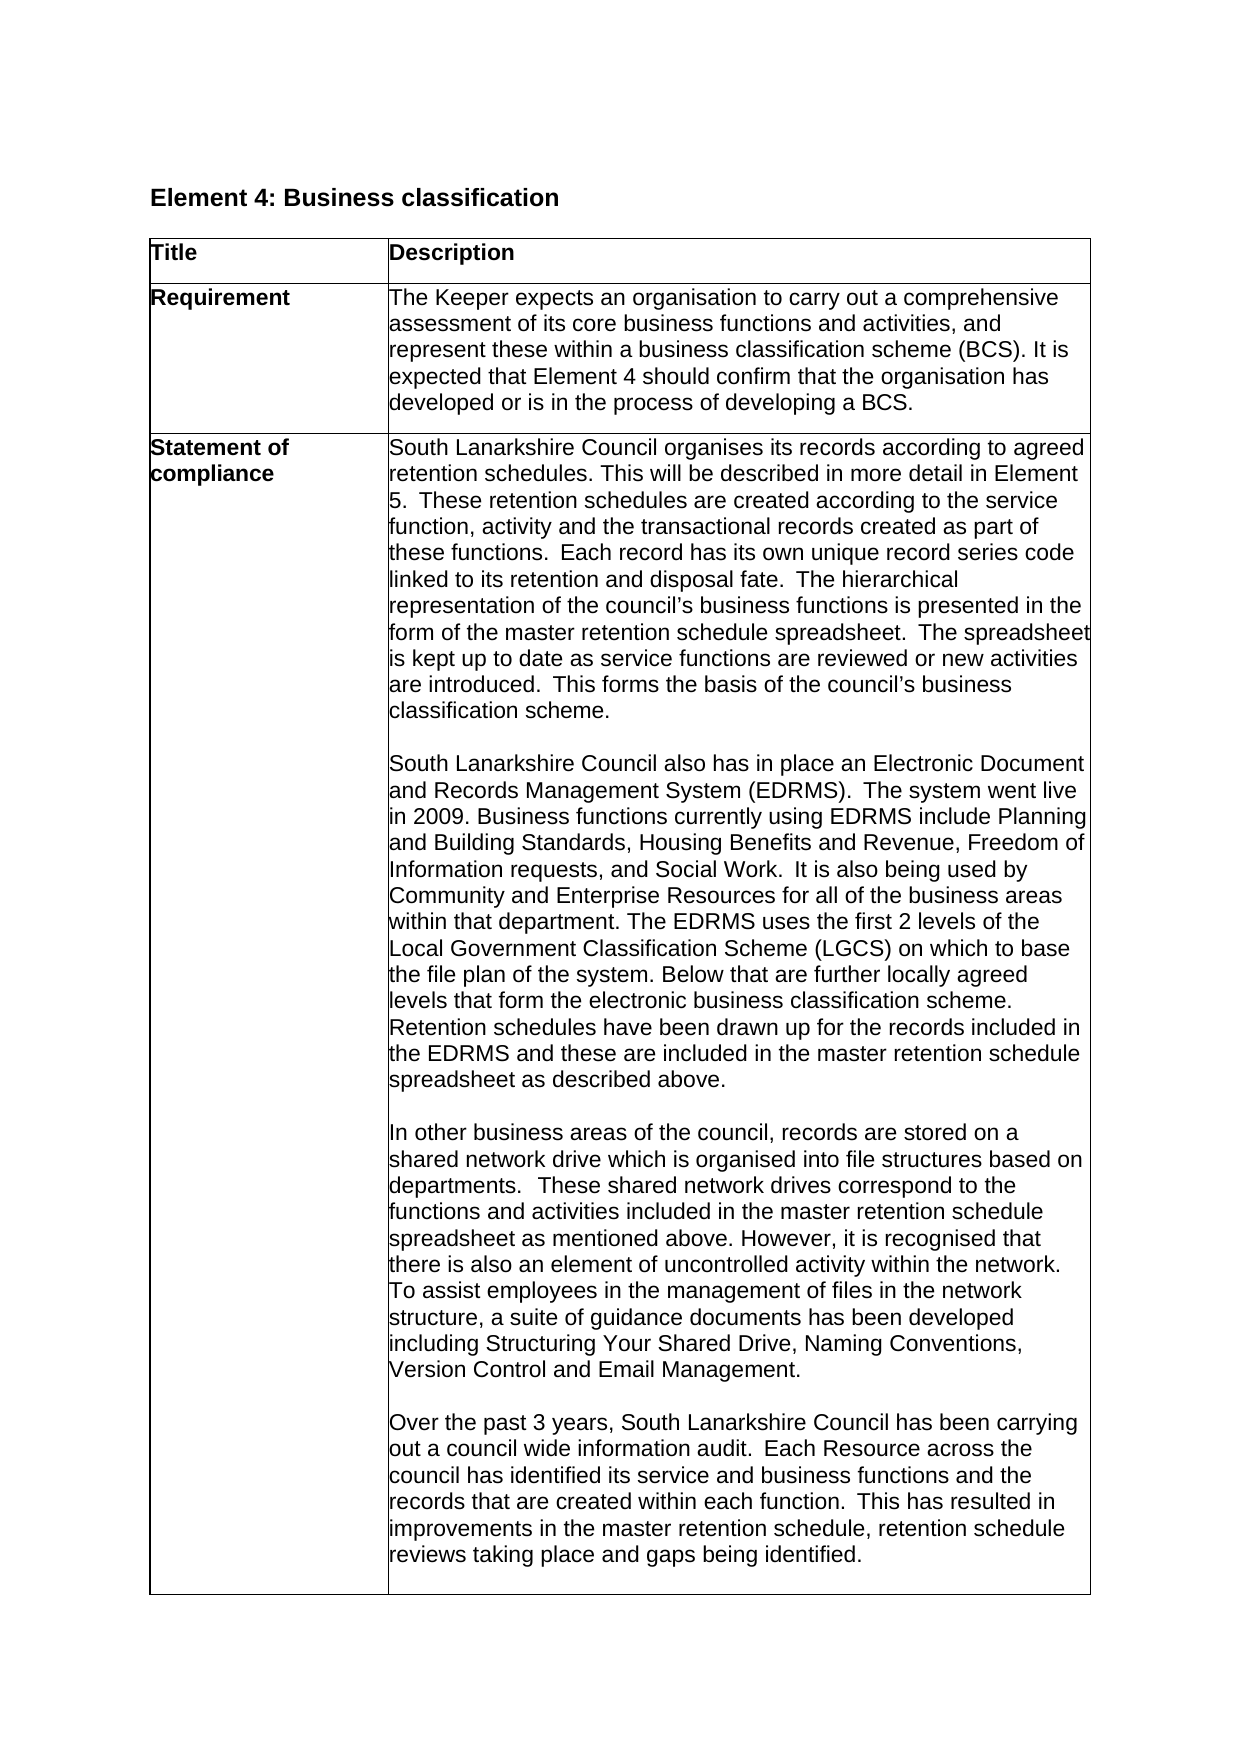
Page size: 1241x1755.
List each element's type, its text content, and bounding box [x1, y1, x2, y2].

table_cell Statement of compliance [151, 434, 388, 1593]
table_header Description [389, 239, 1090, 282]
table_cell The Keeper expects an organisation to carry out a comprehensive assessment of its core business functions and activities, and represent these within a business classification scheme (BCS). It is expected that Element 4 should confirm that the organisation has developed or is in the process of developing a BCS. [389, 284, 1090, 433]
table_header Title [151, 239, 388, 282]
subtitle Element 4: Business classification [150, 183, 1091, 212]
table_cell South Lanarkshire Council organises its records according to agreed retention schedules. This will be described in more detail in Element 5. These retention schedules are created according to the service function, activity and the transactional records created as part of these functions. Each record has its own unique record series code linked to its retention and disposal fate. The hierarchical representation of the council’s business functions is presented in the form of the master retention schedule spreadsheet. The spreadsheet is kept up to date as service functions are reviewed or new activities are introduced. This forms the basis of the council’s business classification scheme. South Lanarkshire Council also has in place an Electronic Document and Records Management System (EDRMS). The system went live in 2009. Business functions currently using EDRMS include Planning and Building Standards, Housing Benefits and Revenue, Freedom of Information requests, and Social Work. It is also being used by Community and Enterprise Resources for all of the business areas within that department. The EDRMS uses the first 2 levels of the Local Government Classification Scheme (LGCS) on which to base the file plan of the system. Below that are further locally agreed levels that form the electronic business classification scheme. Retention schedules have been drawn up for the records included in the EDRMS and these are included in the master retention schedule spreadsheet as described above. In other business areas of the council, records are stored on a shared network drive which is organised into file structures based on departments. These shared network drives correspond to the functions and activities included in the master retention schedule spreadsheet as mentioned above. However, it is recognised that there is also an element of uncontrolled activity within the network. To assist employees in the management of files in the network structure, a suite of guidance documents has been developed including Structuring Your Shared Drive, Naming Conventions, Version Control and Email Management. Over the past 3 years, South Lanarkshire Council has been carrying out a council wide information audit. Each Resource across the council has identified its service and business functions and the records that are created within each function. This has resulted in improvements in the master retention schedule, retention schedule reviews taking place and gaps being identified. [389, 434, 1090, 1593]
table_cell Requirement [151, 284, 388, 433]
